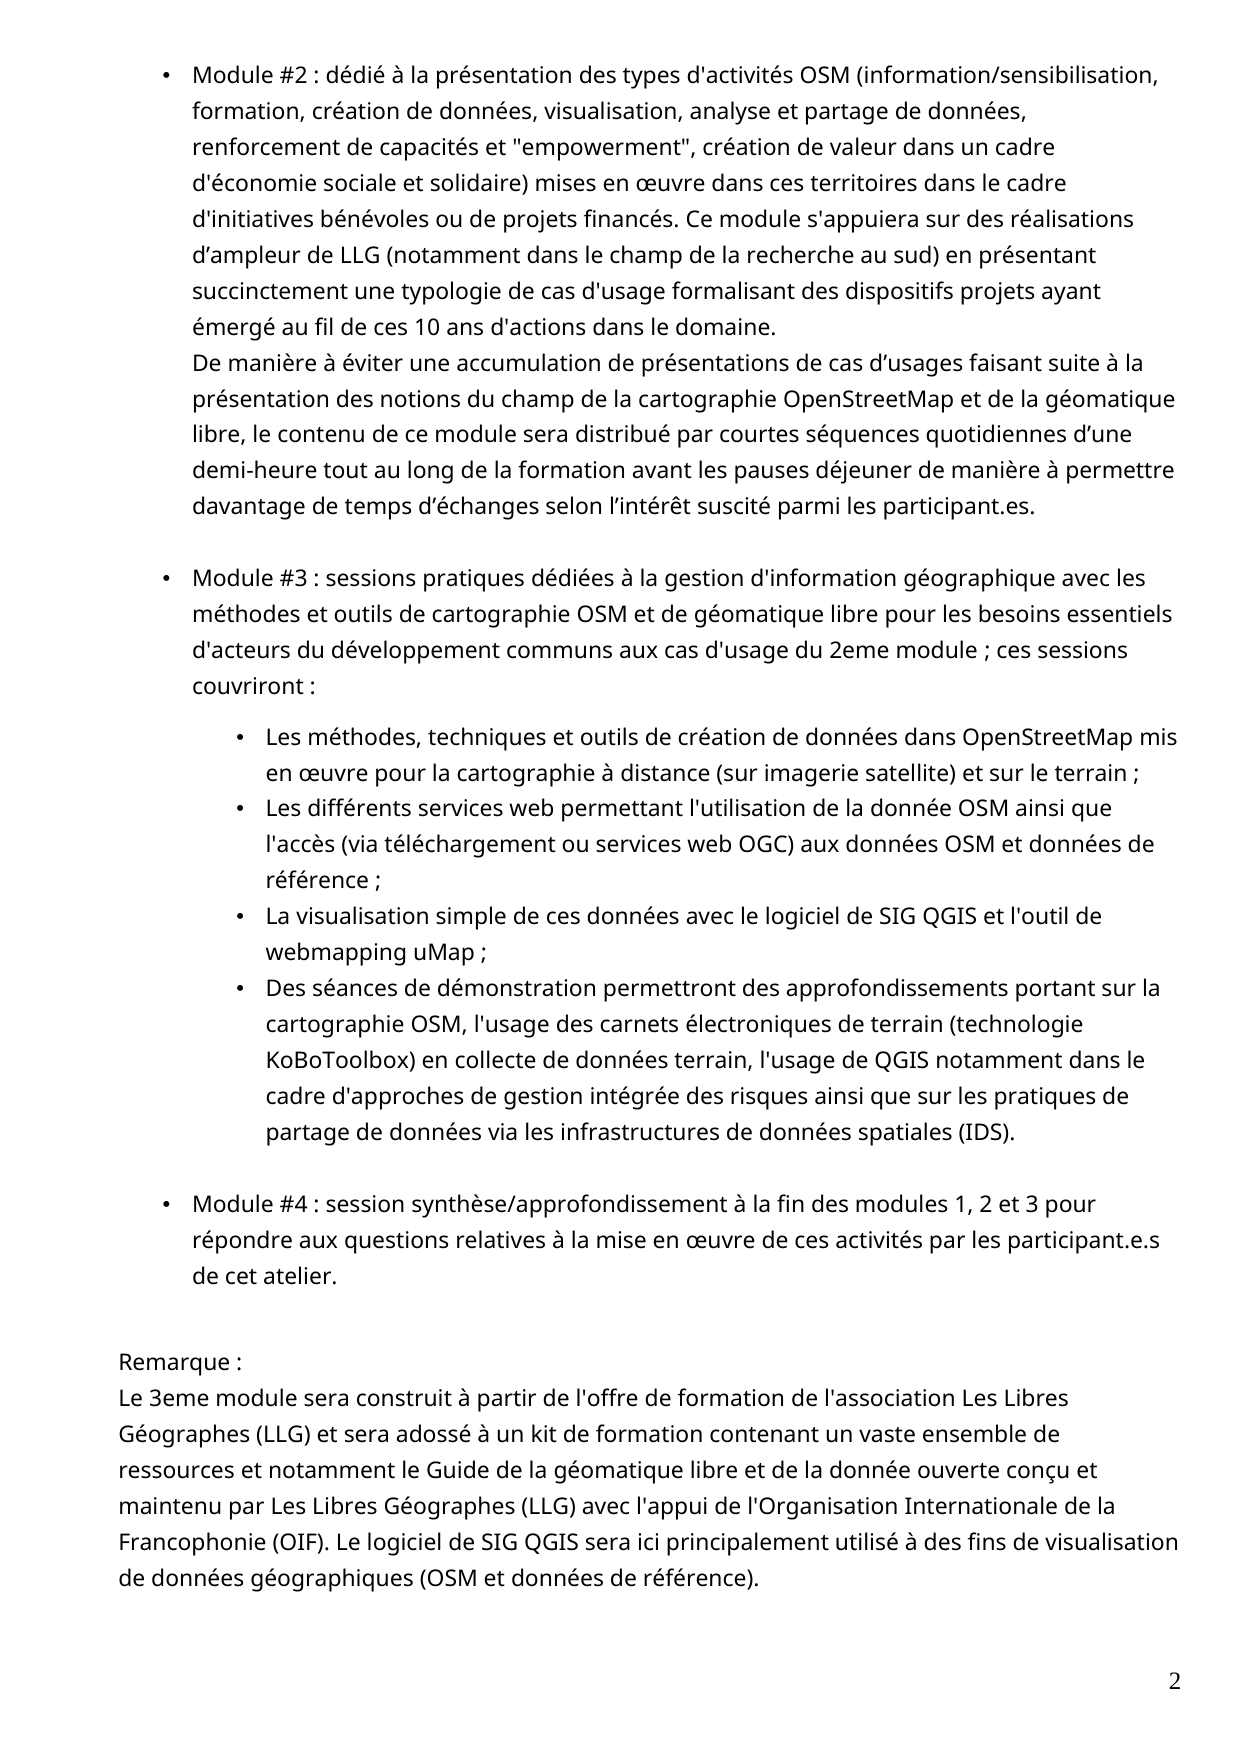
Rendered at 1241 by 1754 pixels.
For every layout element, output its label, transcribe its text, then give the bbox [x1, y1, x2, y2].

list Les différents services web permettant l'utilisation de la donnée OSM ainsi que l'accès (via téléchargement ou services web OGC) aux données OSM et données de référence ; [236, 792, 1181, 896]
list Module #3 : sessions pratiques dédiées à la gestion d'information géographique avec les méthodes et outils de cartographie OSM et de géomatique libre pour les besoins essentiels d'acteurs du développement communs aux cas d'usage du 2eme module ; ces sessions couvriront : [162, 562, 1181, 701]
text Remarque : Le 3eme module sera construit à partir de l'offre de formation de l'association Les Libres Géographes (LLG) et sera adossé à un kit de formation contenant un vaste ensemble de ressources et notamment le Guide de la géomatique libre et de la donnée ouverte conçu et maintenu par Les Libres Géographes (LLG) avec l'appui de l'Organisation Internationale de la Francophonie (OIF). Le logiciel de SIG QGIS sera ici principalement utilisé à des fins de visualisation de données géographiques (OSM et données de référence). [118, 1310, 1181, 1629]
list Module #2 : dédié à la présentation des types d'activités OSM (information/sensibilisation, formation, création de données, visualisation, analyse et partage de données, renforcement de capacités et "empowerment", création de valeur dans un cadre d'économie sociale et solidaire) mises en œuvre dans ces territoires dans le cadre d'initiatives bénévoles ou de projets financés. Ce module s'appuiera sur des réalisations d’ampleur de LLG (notamment dans le champ de la recherche au sud) en présentant succinctement une typologie de cas d'usage formalisant des dispositifs projets ayant émergé au fil de ces 10 ans d'actions dans le domaine. De manière à éviter une accumulation de présentations de cas d’usages faisant suite à la présentation des notions du champ de la cartographie OpenStreetMap et de la géomatique libre, le contenu de ce module sera distribué par courtes séquences quotidiennes d’une demi-heure tout au long de la formation avant les pauses déjeuner de manière à permettre davantage de temps d’échanges selon l’intérêt suscité parmi les participant.es. [162, 59, 1181, 557]
list Module #4 : session synthèse/approfondissement à la fin des modules 1, 2 et 3 pour répondre aux questions relatives à la mise en œuvre de ces activités par les participant.e.s de cet atelier. [162, 1188, 1181, 1291]
list La visualisation simple de ces données avec le logiciel de SIG QGIS et l'outil de webmapping uMap ; [236, 900, 1181, 967]
list Les méthodes, techniques et outils de création de données dans OpenStreetMap mis en œuvre pour la cartographie à distance (sur imagerie satellite) et sur le terrain ; [236, 721, 1181, 788]
list Des séances de démonstration permettront des approfondissements portant sur la cartographie OSM, l'usage des carnets électroniques de terrain (technologie KoBoToolbox) en collecte de données terrain, l'usage de QGIS notamment dans le cadre d'approches de gestion intégrée des risques ainsi que sur les pratiques de partage de données via les infrastructures de données spatiales (IDS). [236, 972, 1181, 1183]
